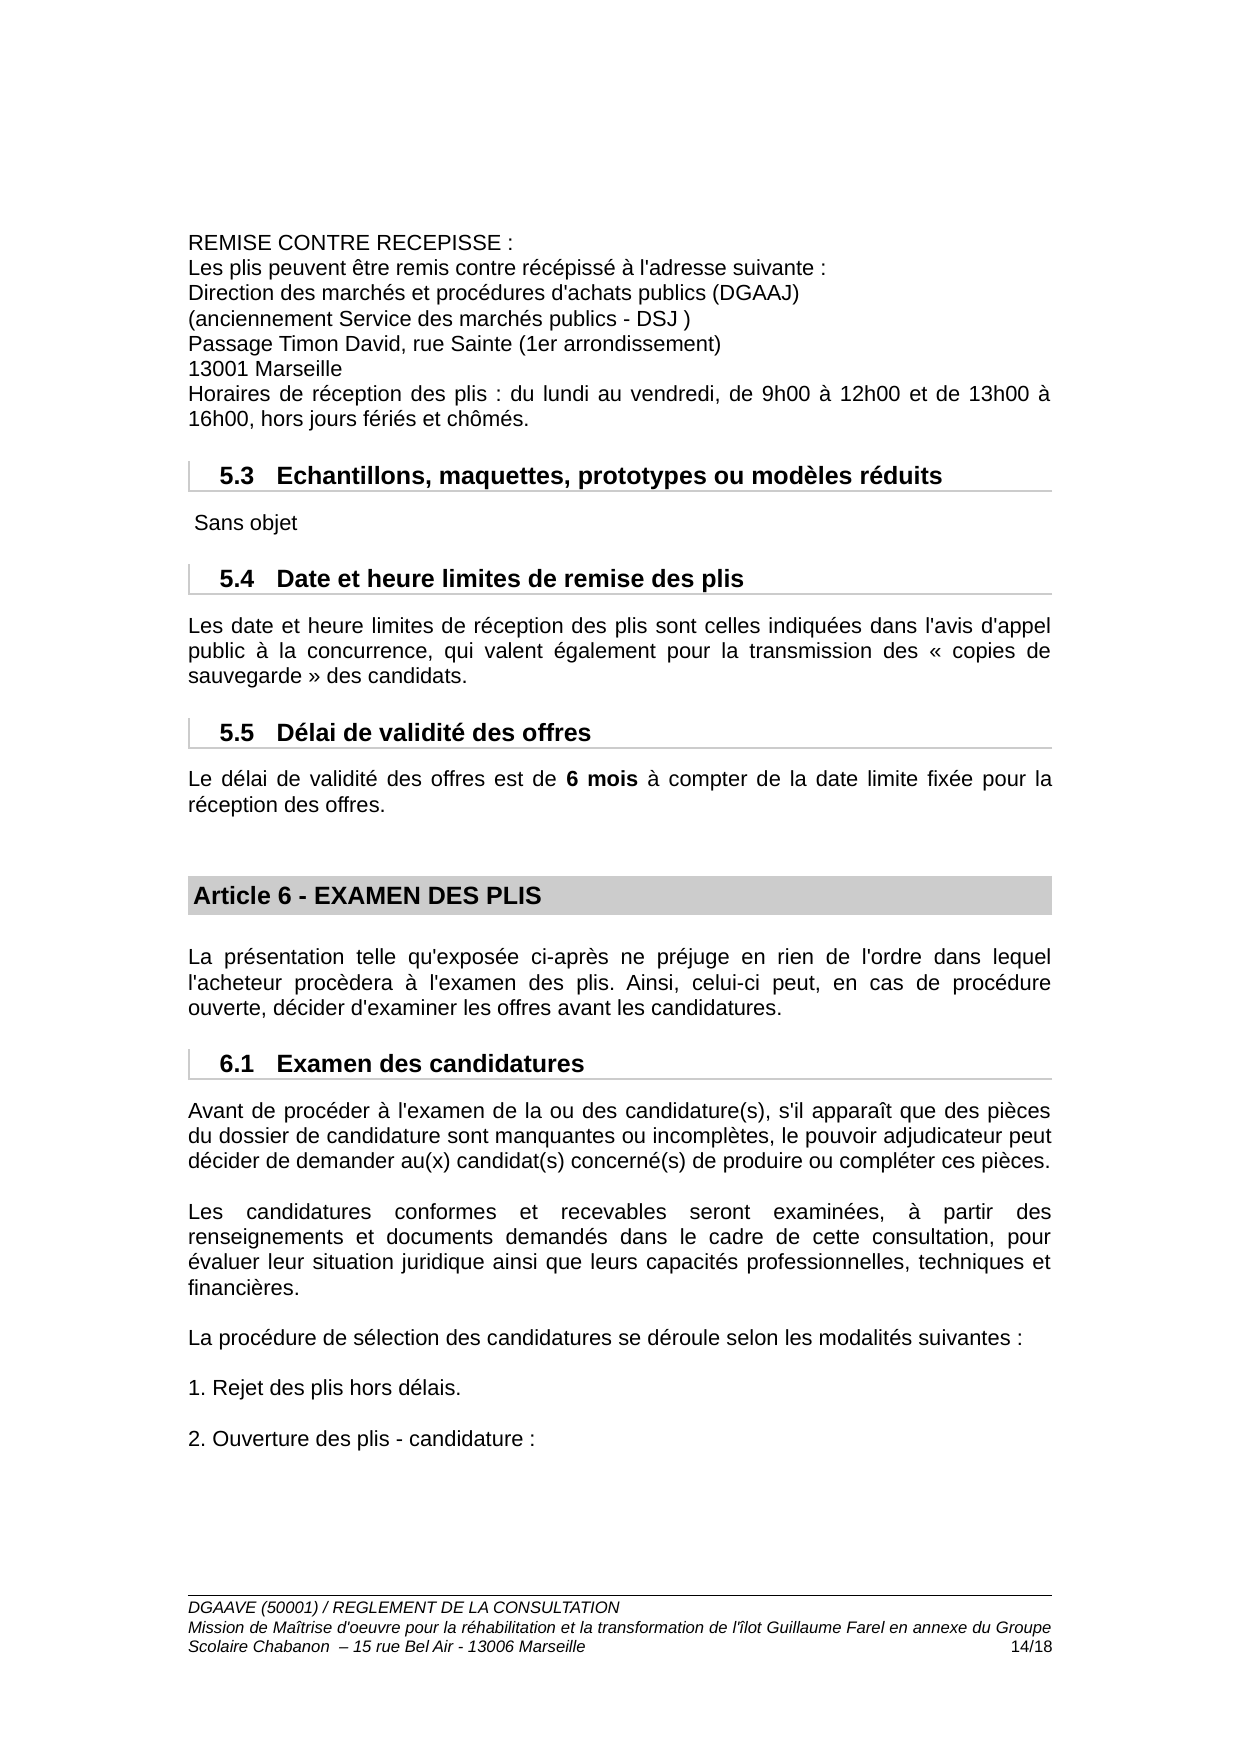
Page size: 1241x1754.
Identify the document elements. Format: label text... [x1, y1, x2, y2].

subtitle EXAMEN DES PLIS [190, 878, 1050, 913]
text Le délai de validité des offres est de 6 mois à compter de la date limite fixée pour la réception des offres. [188, 766, 1052, 817]
subtitle Délai de validité des offres [190, 718, 1052, 747]
text REMISE CONTRE RECEPISSE : [188, 230, 1052, 255]
text Horaires de réception des plis : du lundi au vendredi, de 9h00 à 12h00 et de 13h00 à 16h00, hors jours fériés et chômés. [188, 381, 1052, 431]
text Sans objet [188, 509, 1052, 535]
text Passage Timon David, rue Sainte (1er arrondissement) [188, 331, 1052, 356]
text 2. Ouverture des plis - candidature : [188, 1426, 1052, 1451]
text 1. Rejet des plis hors délais. [188, 1375, 1052, 1400]
text La présentation telle qu'exposée ci-après ne préjuge en rien de l'ordre dans lequel l'acheteur procèdera à l'examen des plis. Ainsi, celui-ci peut, en cas de procédure ouverte, décider d'examiner les offres avant les candidatures. [188, 944, 1052, 1020]
text (anciennement Service des marchés publics - DSJ ) [188, 305, 1052, 331]
subtitle Echantillons, maquettes, prototypes ou modèles réduits [190, 461, 1052, 490]
text La procédure de sélection des candidatures se déroule selon les modalités suivantes : [188, 1325, 1052, 1350]
text Les date et heure limites de réception des plis sont celles indiquées dans l'avis d'appel public à la concurrence, qui valent également pour la transmission des « copies de sauvegarde » des candidats. [188, 613, 1052, 688]
text Direction des marchés et procédures d'achats publics (DGAAJ) [188, 280, 1052, 305]
subtitle Examen des candidatures [190, 1049, 1052, 1078]
text Les candidatures conformes et recevables seront examinées, à partir des renseignements et documents demandés dans le cadre de cette consultation, pour évaluer leur situation juridique ainsi que leurs capacités professionnelles, techniques et financières. [188, 1199, 1052, 1299]
text 13001 Marseille [188, 356, 1052, 381]
text Les plis peuvent être remis contre récépissé à l'adresse suivante : [188, 255, 1052, 280]
subtitle Date et heure limites de remise des plis [190, 564, 1052, 593]
text Avant de procéder à l'examen de la ou des candidature(s), s'il apparaît que des pièces du dossier de candidature sont manquantes ou incomplètes, le pouvoir adjudicateur peut décider de demander au(x) candidat(s) concerné(s) de produire ou compléter ces pièces. [188, 1098, 1052, 1173]
